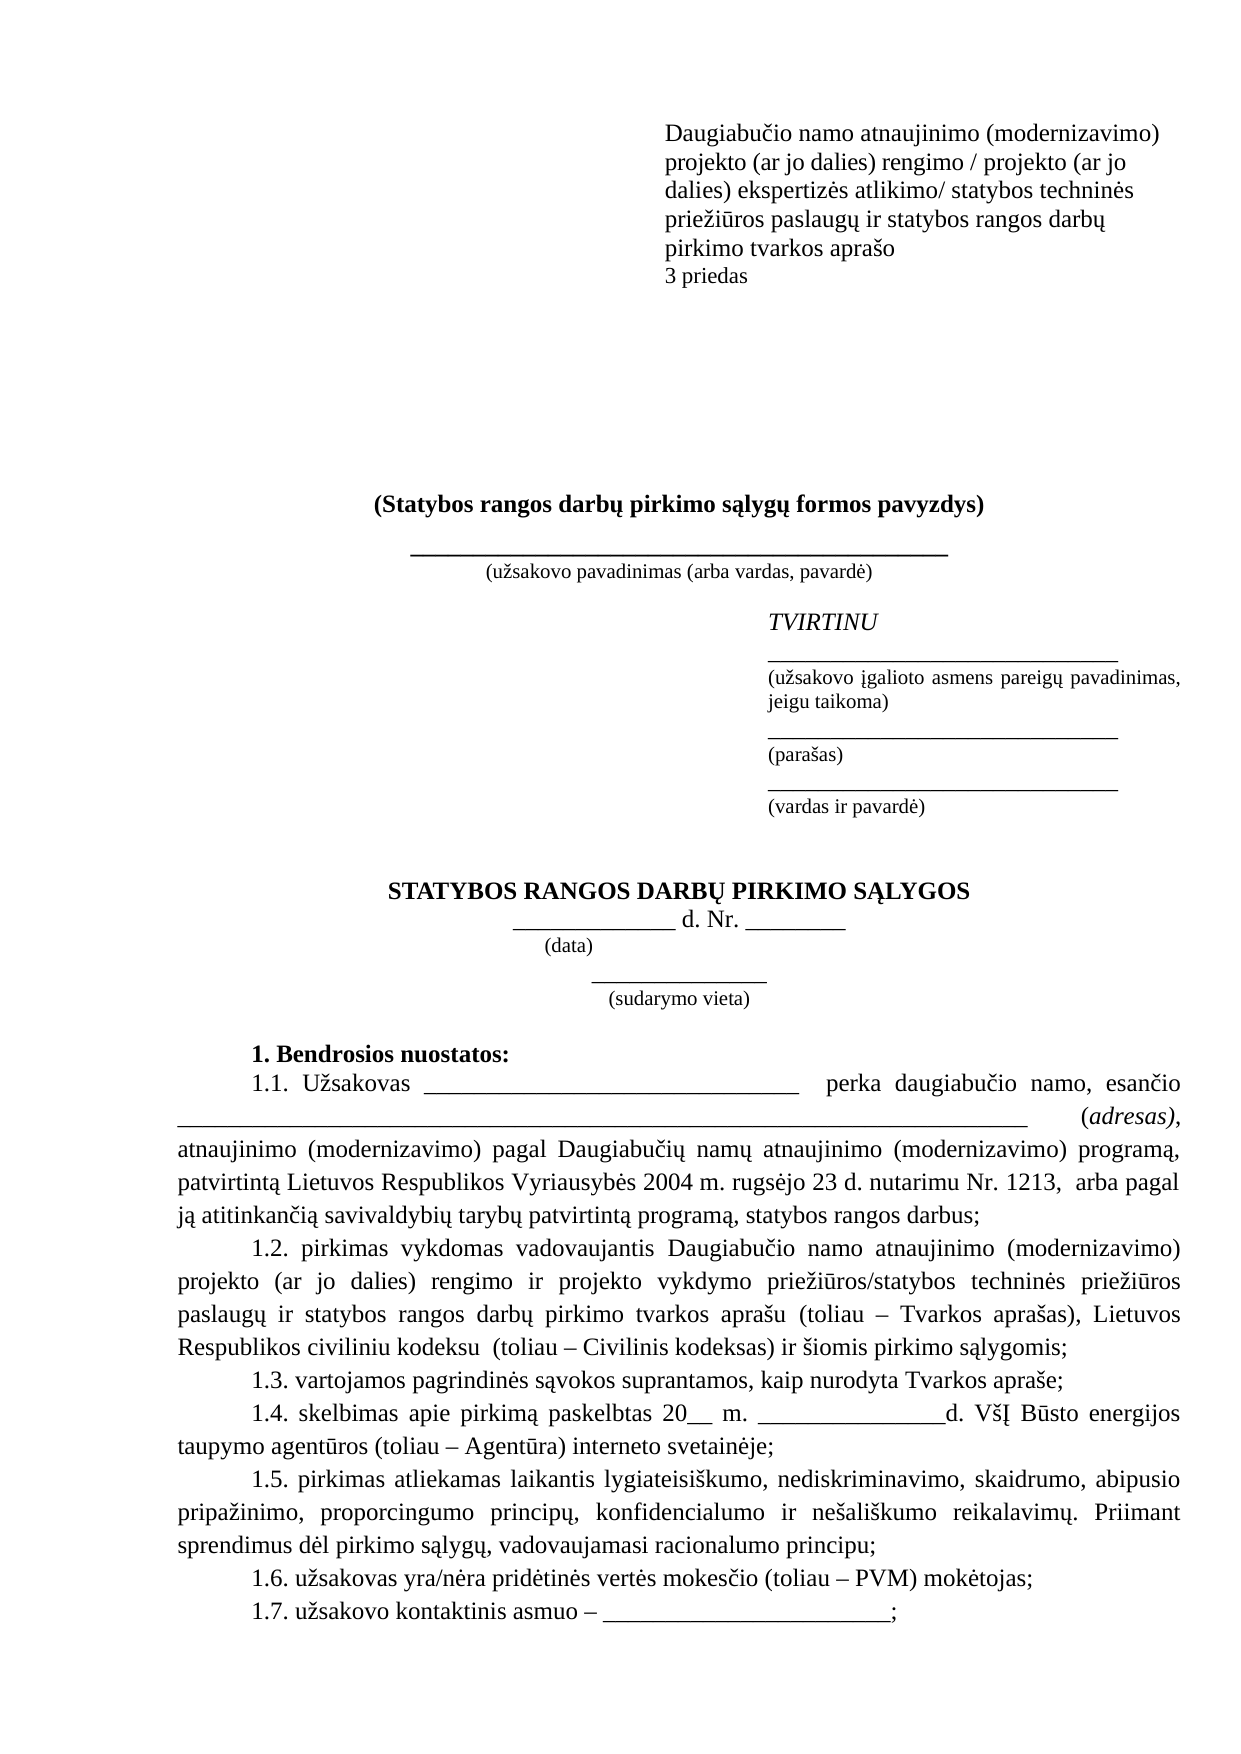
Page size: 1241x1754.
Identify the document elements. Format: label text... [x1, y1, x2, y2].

text 1.3. vartojamos pagrindinės sąvokos suprantamos, kaip nurodyta Tvarkos apraše; [177, 1365, 1181, 1394]
text (Statybos rangos darbų pirkimo sąlygų formos pavyzdys) [177, 489, 1181, 518]
text TVIRTINU [768, 607, 1181, 636]
text (data) [177, 933, 1181, 957]
text pirkimo tvarkos aprašo [177, 233, 1181, 262]
text priežiūros paslaugų ir statybos rangos darbų [177, 204, 1181, 233]
text (vardas ir pavardė) [768, 794, 1181, 818]
text 1.7. užsakovo kontaktinis asmuo – _______________________; [177, 1596, 1181, 1625]
text (sudarymo vieta) [177, 986, 1181, 1010]
text ____________________________ [768, 713, 1181, 741]
text ___________________________________________ [177, 530, 1181, 559]
text projekto (ar jo dalies) rengimo / projekto (ar jo [177, 147, 1181, 176]
text statybos rangos darbų PIRKIMO SĄLYGOS [177, 876, 1181, 904]
text (parašas) [768, 741, 1181, 766]
text 1.2. pirkimas vykdomas vadovaujantis Daugiabučio namo atnaujinimo (modernizavimo) projekto (ar jo dalies) rengimo ir projekto vykdymo priežiūros/statybos techninės priežiūros paslaugų ir statybos rangos darbų pirkimo tvarkos aprašu (toliau – Tvarkos aprašas), Lietuvos Respublikos civiliniu kodeksu (toliau – Civilinis kodeksas) ir šiomis pirkimo sąlygomis; [177, 1233, 1181, 1361]
text 1.6. užsakovas yra/nėra pridėtinės vertės mokesčio (toliau – PVM) mokėtojas; [177, 1563, 1181, 1592]
text dalies) ekspertizės atlikimo/ statybos techninės [177, 176, 1181, 204]
text 1.5. pirkimas atliekamas laikantis lygiateisiškumo, nediskriminavimo, skaidrumo, abipusio pripažinimo, proporcingumo principų, konfidencialumo ir nešališkumo reikalavimų. Priimant sprendimus dėl pirkimo sąlygų, vadovaujamasi racionalumo principu; [177, 1464, 1181, 1559]
text ____________________________ [768, 636, 1181, 664]
text Daugiabučio namo atnaujinimo (modernizavimo) [177, 118, 1181, 147]
text ____________________________ [768, 766, 1181, 794]
text 1.4. skelbimas apie pirkimą paskelbtas 20__ m. _______________d. VšĮ Būsto energijos taupymo agentūros (toliau – Agentūra) interneto svetainėje; [177, 1398, 1181, 1460]
text _____________ d. Nr. ________ [177, 904, 1181, 933]
text 1. Bendrosios nuostatos: [177, 1039, 1181, 1068]
text 3 priedas [177, 262, 1181, 288]
text (užsakovo įgalioto asmens pareigų pavadinimas, jeigu taikoma) [768, 664, 1181, 713]
text (užsakovo pavadinimas (arba vardas, pavardė) [177, 559, 1181, 583]
text 1.1. Užsakovas ______________________________ perka daugiabučio namo, esančio ____________________________________________________________________ (adresas), atnaujinimo (modernizavimo) pagal Daugiabučių namų atnaujinimo (modernizavimo) programą, patvirtintą Lietuvos Respublikos Vyriausybės 2004 m. rugsėjo 23 d. nutarimu Nr. 1213, arba pagal ją atitinkančią savivaldybių tarybų patvirtintą programą, statybos rangos darbus; [177, 1068, 1181, 1228]
text ______________ [177, 957, 1181, 986]
